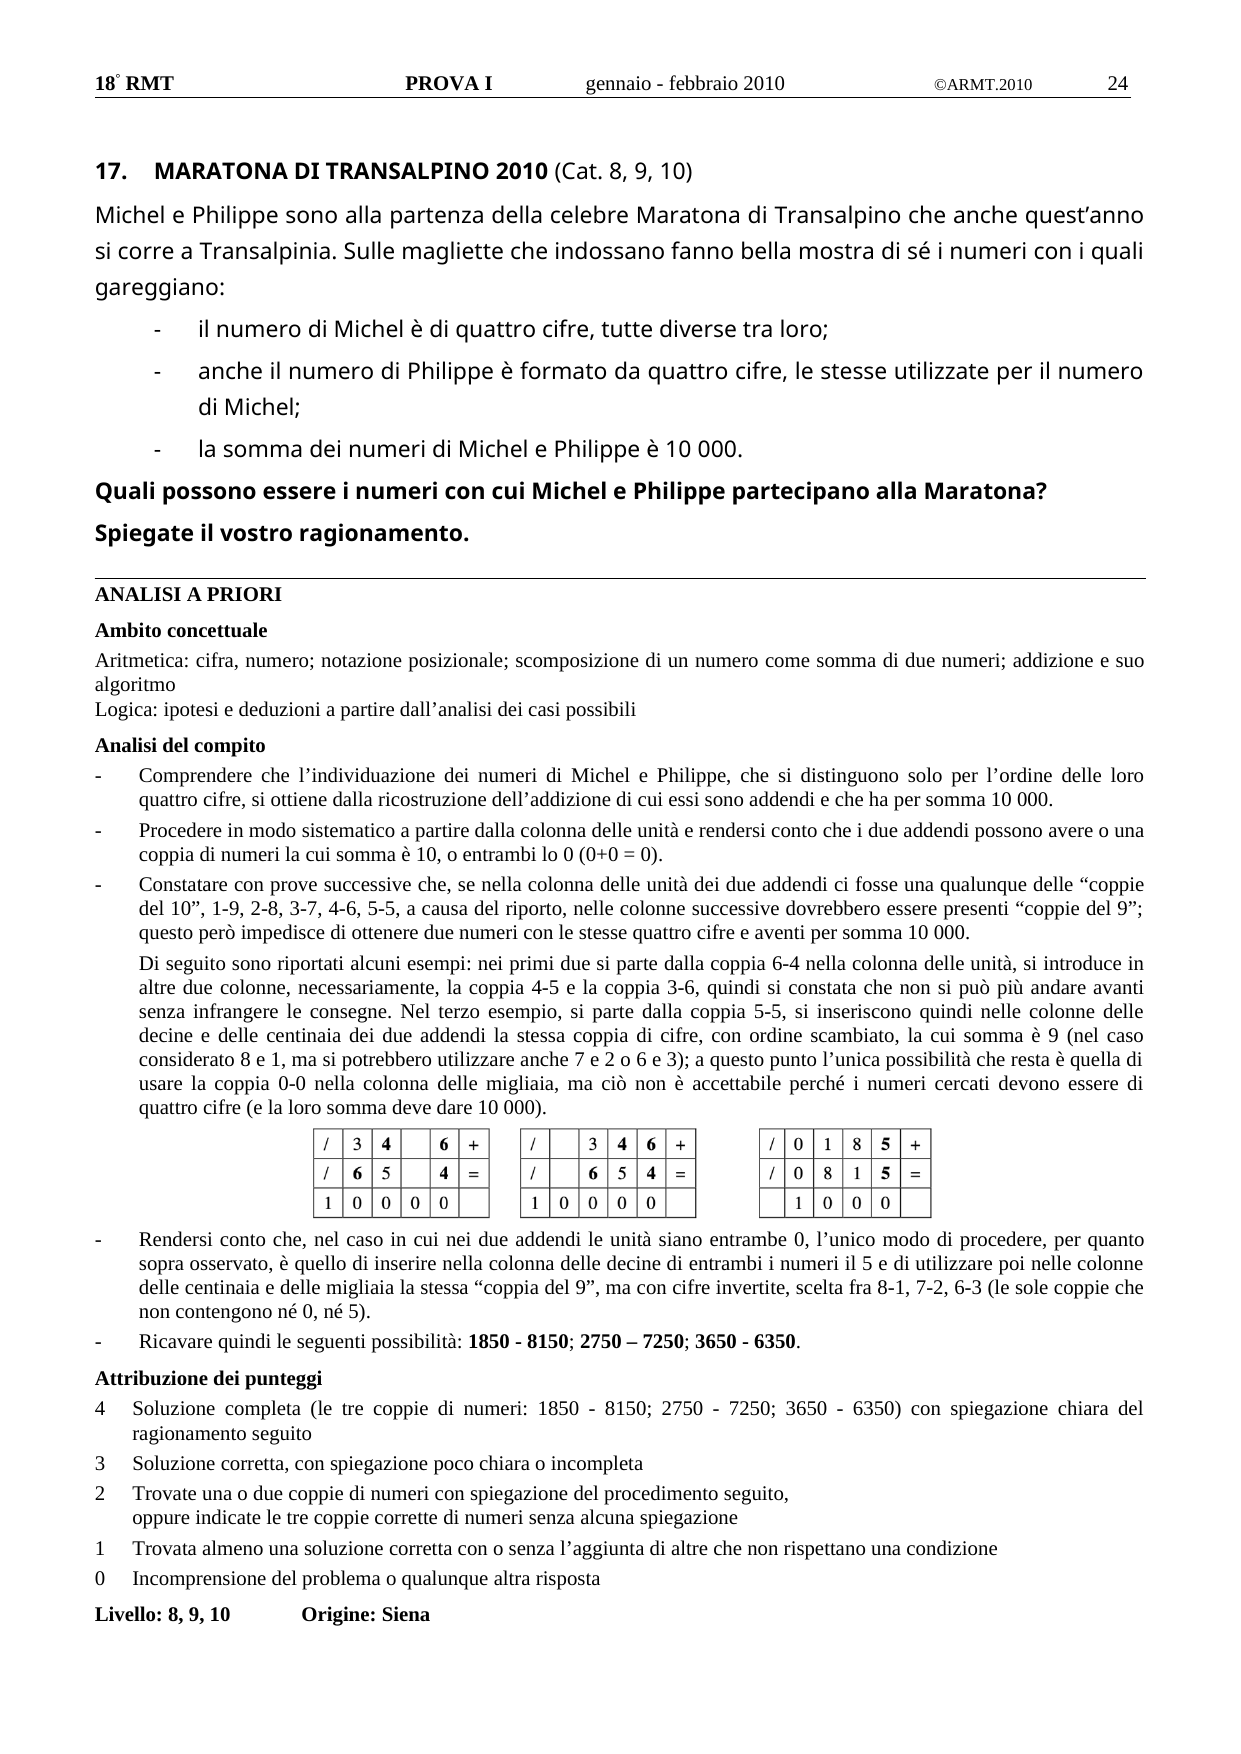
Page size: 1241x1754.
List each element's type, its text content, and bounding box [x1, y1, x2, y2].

text - il numero di Michel è di quattro cifre, tutte diverse tra loro; [153, 313, 1146, 344]
text 2 Trovate una o due coppie di numeri con spiegazione del procedimento seguito, [94, 1481, 1146, 1505]
text - Comprendere che l’individuazione dei numeri di Michel e Philippe, che si distinguono solo per l’ordine delle loro quattro cifre, si ottiene dalla ricostruzione dell’addizione di cui essi sono addendi e che ha per somma 10 000. [94, 763, 1146, 811]
text Analisi del compito [94, 733, 1146, 757]
text - Rendersi conto che, nel caso in cui nei due addendi le unità siano entrambe 0, l’unico modo di procedere, per quanto sopra osservato, è quello di inserire nella colonna delle decine di entrambi i numeri il 5 e di utilizzare poi nelle colonne delle centinaia e delle migliaia la stessa “coppia del 9”, ma con cifre invertite, scelta fra 8-1, 7-2, 6-3 (le sole coppie che non contengono né 0, né 5). [94, 1227, 1146, 1323]
text Attribuzione dei punteggi [94, 1366, 1146, 1390]
text Livello: 8, 9, 10 Origine: Siena [94, 1602, 1146, 1626]
text - Ricavare quindi le seguenti possibilità: 1850 - 8150; 2750 – 7250; 3650 - 6350. [94, 1329, 1146, 1353]
text Di seguito sono riportati alcuni esempi: nei primi due si parte dalla coppia 6-4 nella colonna delle unità, si introduce in altre due colonne, necessariamente, la coppia 4-5 e la coppia 3-6, quindi si constata che non si può più andare avanti senza infrangere le consegne. Nel terzo esempio, si parte dalla coppia 5-5, si inseriscono quindi nelle colonne delle decine e delle centinaia dei due addendi la stessa coppia di cifre, con ordine scambiato, la cui somma è 9 (nel caso considerato 8 e 1, ma si potrebbero utilizzare anche 7 e 2 o 6 e 3); a questo punto l’unica possibilità che resta è quella di usare la coppia 0-0 nella colonna delle migliaia, ma ciò non è accettabile perché i numeri cercati devono essere di quattro cifre (e la loro somma deve dare 10 000). [94, 951, 1146, 1119]
text Spiegate il vostro ragionamento. [94, 517, 1146, 549]
text 3 Soluzione corretta, con spiegazione poco chiara o incompleta [94, 1451, 1146, 1475]
text 4 Soluzione completa (le tre coppie di numeri: 1850 - 8150; 2750 - 7250; 3650 - 6350) con spiegazione chiara del ragionamento seguito [94, 1396, 1146, 1444]
text 0 Incomprensione del problema o qualunque altra risposta [94, 1566, 1146, 1590]
text Logica: ipotesi e deduzioni a partire dall’analisi dei casi possibili [94, 696, 1146, 721]
text - Procedere in modo sistematico a partire dalla colonna delle unità e rendersi conto che i due addendi possono avere o una coppia di numeri la cui somma è 10, o entrambi lo 0 (0+0 = 0). [94, 818, 1146, 866]
text - anche il numero di Philippe è formato da quattro cifre, le stesse utilizzate per il numero di Michel; [153, 355, 1146, 422]
text 1 Trovata almeno una soluzione corretta con o senza l’aggiunta di altre che non rispettano una condizione [94, 1535, 1146, 1559]
text Michel e Philippe sono alla partenza della celebre Maratona di Transalpino che anche quest’anno si corre a Transalpinia. Sulle magliette che indossano fanno bella mostra di sé i numeri con i quali gareggiano: [94, 199, 1146, 302]
text oppure indicate le tre coppie corrette di numeri senza alcuna spiegazione [132, 1505, 1146, 1529]
picture [308, 1125, 933, 1221]
text Analisi a priori [94, 579, 1146, 606]
text - Constatare con prove successive che, se nella colonna delle unità dei due addendi ci fosse una qualunque delle “coppie del 10”, 1-9, 2-8, 3-7, 4-6, 5-5, a causa del riporto, nelle colonne successive dovrebbero essere presenti “coppie del 9”; questo però impedisce di ottenere due numeri con le stesse quattro cifre e aventi per somma 10 000. [94, 872, 1146, 944]
text - la somma dei numeri di Michel e Philippe è 10 000. [153, 433, 1146, 464]
text Ambito concettuale [94, 618, 1146, 642]
text 17. MARATONA DI TRANSALPINO 2010 (Cat. 8, 9, 10) [94, 155, 1146, 186]
text Aritmetica: cifra, numero; notazione posizionale; scomposizione di un numero come somma di due numeri; addizione e suo algoritmo [94, 648, 1146, 696]
text Quali possono essere i numeri con cui Michel e Philippe partecipano alla Maratona? [94, 475, 1146, 506]
